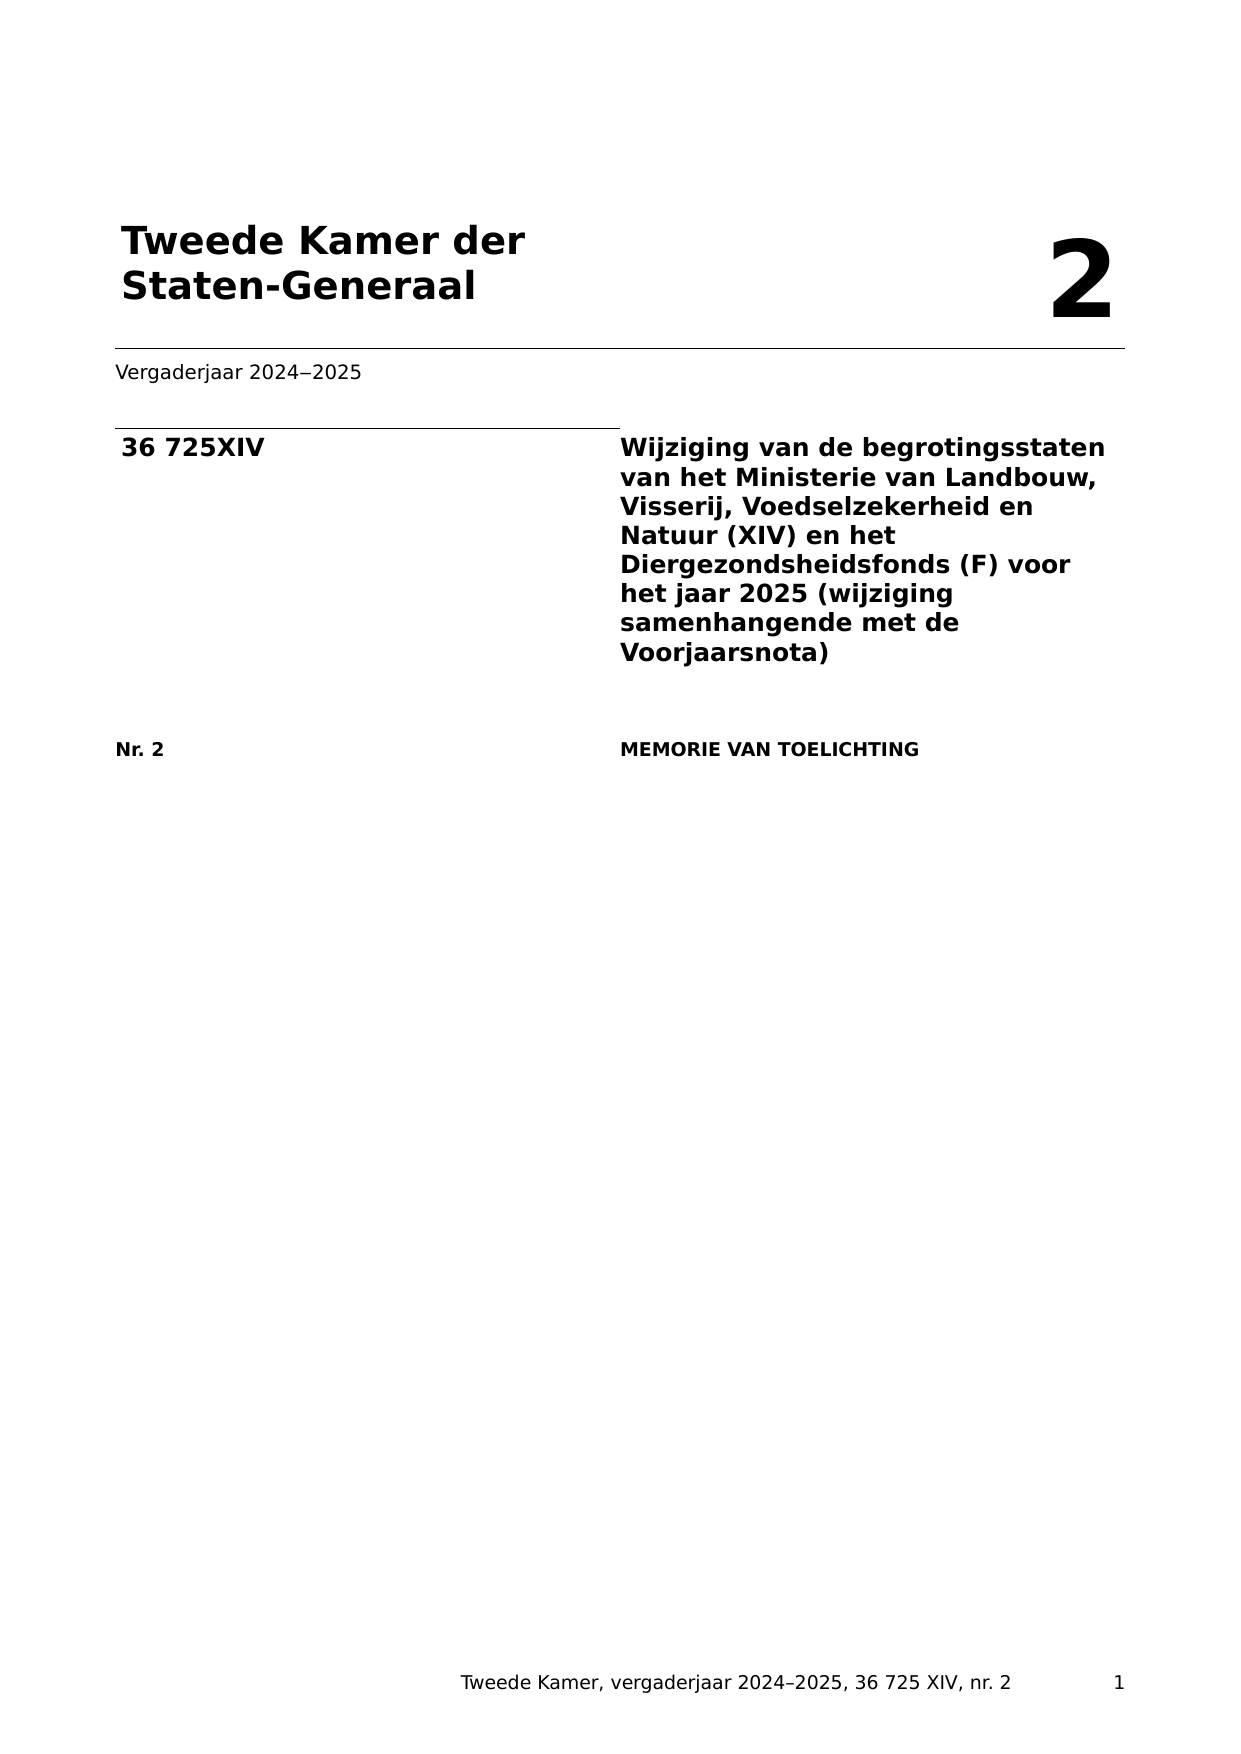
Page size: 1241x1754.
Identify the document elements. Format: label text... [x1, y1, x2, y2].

table_header 36 725XIV [115, 429, 620, 673]
table_header Wijziging van de begrotingsstaten van het Ministerie van Landbouw, Visserij, Voedselzekerheid en Natuur (XIV) en het Diergezondsheidsfonds (F) voor het jaar 2025 (wijziging samenhangende met de Voorjaarsnota) [620, 428, 1125, 673]
table_header Nr. 2 [115, 739, 620, 782]
table_cell Vergaderjaar 2024‒2025 [115, 349, 1125, 384]
table_header 2 [620, 213, 1125, 348]
table_header MEMORIE VAN TOELICHTING [620, 739, 1125, 782]
table_header Tweede Kamer der Staten-Generaal [115, 213, 620, 348]
